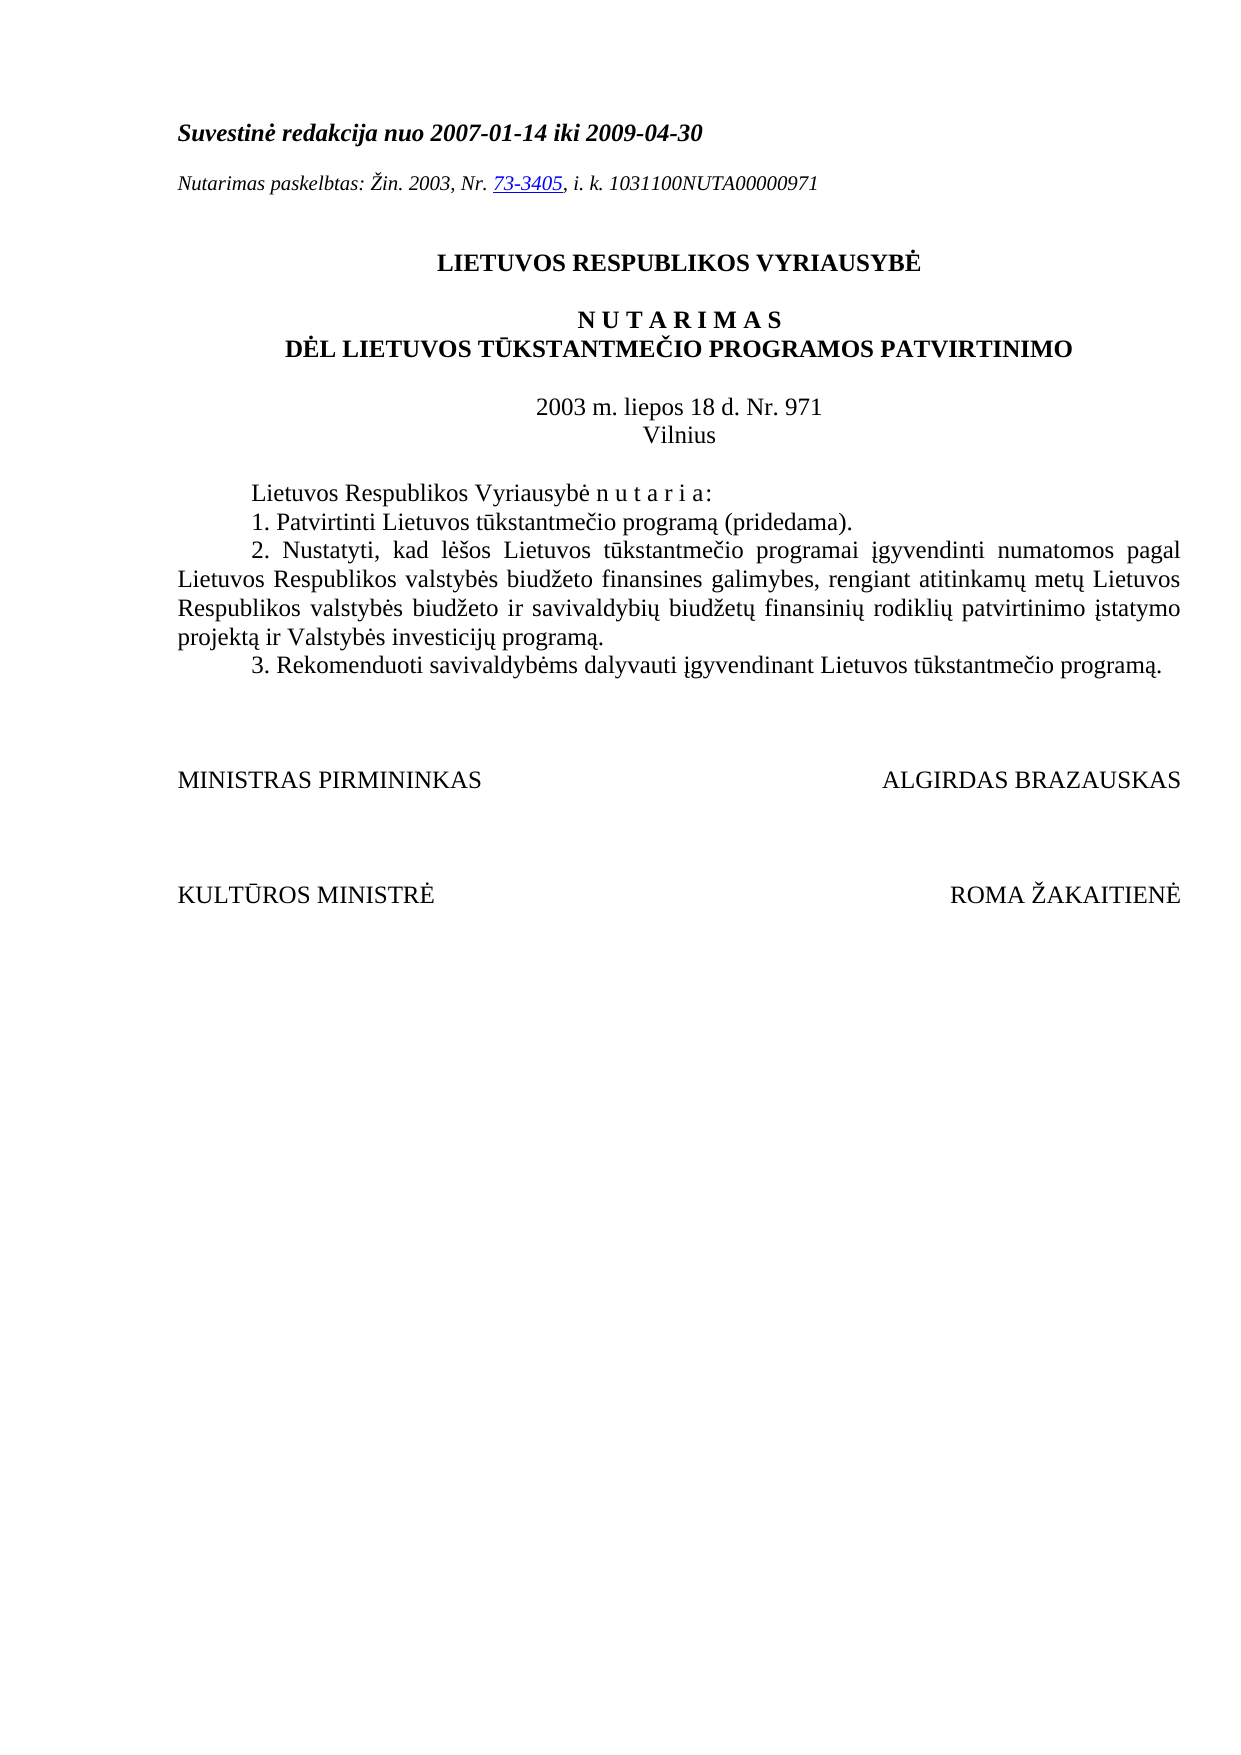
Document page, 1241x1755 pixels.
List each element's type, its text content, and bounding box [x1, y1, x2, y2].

text 2003 m. liepos 18 d. Nr. 971 [177, 392, 1181, 420]
text N U T A R I M A S [177, 305, 1181, 334]
text 2. Nustatyti, kad lėšos Lietuvos tūkstantmečio programai įgyvendinti numatomos pagal Lietuvos Respublikos valstybės biudžeto finansines galimybes, rengiant atitinkamų metų Lietuvos Respublikos valstybės biudžeto ir savivaldybių biudžetų finansinių rodiklių patvirtinimo įstatymo projektą ir Valstybės investicijų programą. [177, 535, 1181, 650]
text Kultūros ministrė Roma Žakaitienė [177, 880, 1181, 909]
text DĖL LIETUVOS TŪKSTANTMEČIO PROGRAMOS PATVIRTINIMO [177, 334, 1181, 363]
text LIETUVOS RESPUBLIKOS VYRIAUSYBĖ [177, 248, 1181, 277]
text Nutarimas paskelbtas: Žin. 2003, Nr. 73-3405, i. k. 1031100NUTA00000971 [177, 171, 1181, 195]
text 3. Rekomenduoti savivaldybėms dalyvauti įgyvendinant Lietuvos tūkstantmečio programą. [177, 650, 1181, 679]
text Lietuvos Respublikos Vyriausybė nutaria: [177, 478, 1181, 507]
text Ministras Pirmininkas Algirdas Brazauskas [177, 765, 1181, 794]
text Suvestinė redakcija nuo 2007-01-14 iki 2009-04-30 [177, 118, 1181, 147]
text Vilnius [177, 420, 1181, 449]
text 1. Patvirtinti Lietuvos tūkstantmečio programą (pridedama). [177, 507, 1181, 535]
